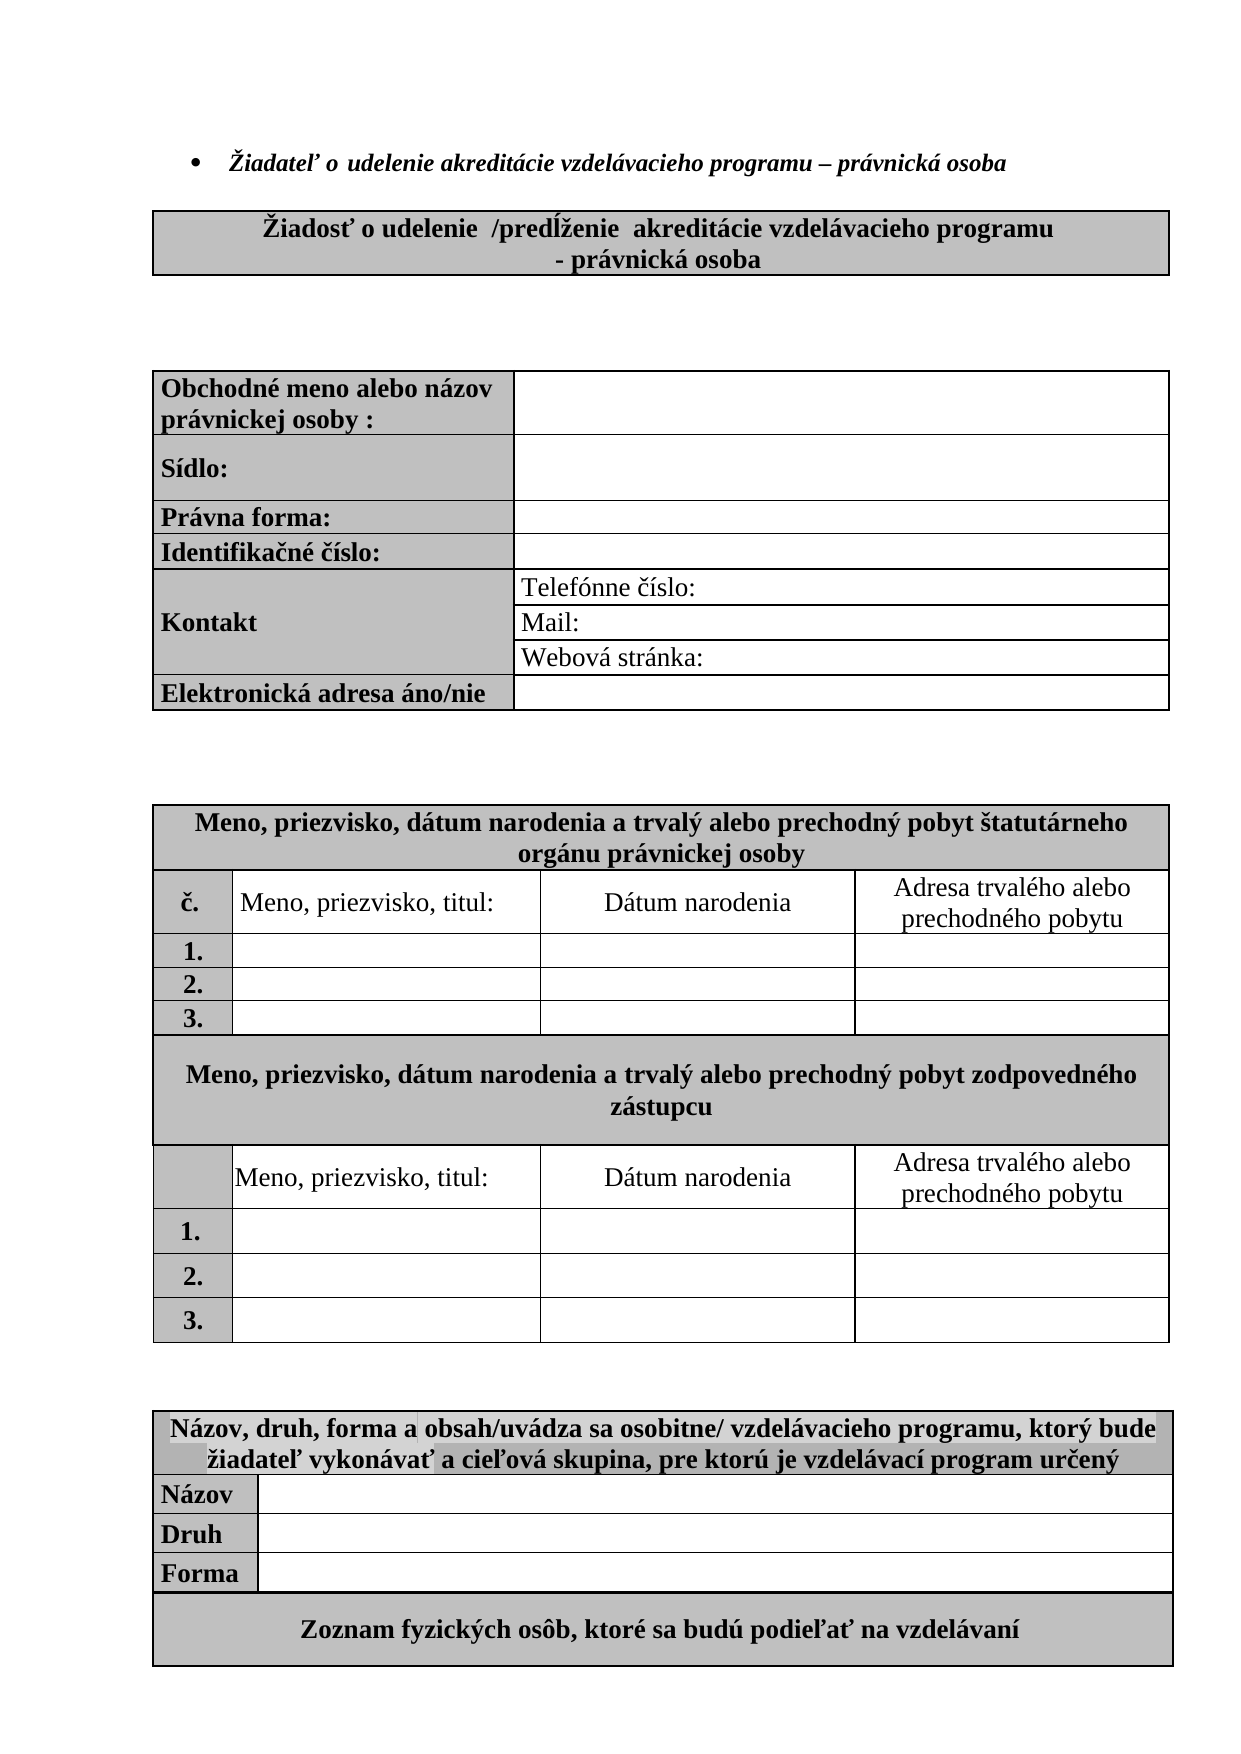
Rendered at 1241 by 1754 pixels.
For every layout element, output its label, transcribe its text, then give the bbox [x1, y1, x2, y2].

table_cell [856, 968, 1168, 1000]
table_cell [856, 934, 1168, 967]
table_cell Dátum narodenia [541, 871, 854, 933]
table_cell Meno, priezvisko, titul: [233, 1146, 540, 1208]
table_cell Sídlo: [154, 435, 513, 500]
table_cell 3. [154, 1298, 232, 1342]
table_cell [233, 1001, 540, 1034]
table_header Žiadosť o udelenie /predĺženie akreditácie vzdelávacieho programu - právnická osoba [154, 212, 1168, 274]
table_cell [515, 372, 1168, 434]
table_cell [541, 1001, 854, 1034]
table_cell [541, 1298, 854, 1342]
table_cell [856, 1298, 1168, 1342]
table_cell [259, 1553, 1172, 1591]
table_cell [259, 1475, 1172, 1513]
table_cell [233, 968, 540, 1000]
table_cell Zoznam fyzických osôb, ktoré sa budú podieľať na vzdelávaní [154, 1594, 1172, 1665]
list Žiadateľ o udelenie akreditácie vzdelávacieho programu – právnická osoba [191, 148, 1093, 176]
table_cell 1. [154, 934, 232, 967]
table_cell Meno, priezvisko, titul: [233, 871, 540, 933]
table_cell [233, 934, 540, 967]
table_cell [259, 1514, 1172, 1552]
table_cell Webová stránka: [515, 641, 1168, 674]
table_header Názov, druh, forma a obsah/uvádza sa osobitne/ vzdelávacieho programu, ktorý bude žiadateľ vykonávať a cieľová skupina, pre ktorú je vzdelávací program určený [154, 1412, 1172, 1474]
table_cell [541, 934, 854, 967]
table_cell [154, 1146, 232, 1208]
table_cell Právna forma: [154, 501, 513, 533]
table_cell 2. [154, 968, 232, 1000]
table_cell [233, 1298, 540, 1342]
table_cell Meno, priezvisko, dátum narodenia a trvalý alebo prechodný pobyt štatutárneho orgánu právnickej osoby [154, 806, 1168, 869]
table_cell [515, 435, 1168, 500]
table_cell [856, 1001, 1168, 1034]
table_cell Identifikačné číslo: [154, 534, 513, 568]
table_cell Adresa trvalého alebo prechodného pobytu [856, 871, 1168, 933]
table_cell Forma [154, 1553, 257, 1591]
table_cell [541, 1209, 854, 1253]
table_cell Elektronická adresa áno/nie [154, 675, 513, 709]
table_cell Kontakt [154, 570, 513, 674]
table_cell [856, 1254, 1168, 1297]
table_cell č. [154, 871, 232, 933]
table_cell [153, 711, 1169, 804]
table_cell [233, 1254, 540, 1297]
table_cell [515, 676, 1168, 709]
table_cell Meno, priezvisko, dátum narodenia a trvalý alebo prechodný pobyt zodpovedného zástupcu [154, 1036, 1168, 1144]
table_cell Druh [154, 1514, 257, 1552]
table_cell Obchodné meno alebo názov právnickej osoby : [154, 372, 513, 434]
table_cell [541, 968, 854, 1000]
table_cell [856, 1209, 1168, 1253]
table_cell 1. [154, 1209, 232, 1253]
table_cell [515, 534, 1168, 568]
table_cell 2. [154, 1254, 232, 1297]
table_cell Adresa trvalého alebo prechodného pobytu [856, 1146, 1168, 1208]
table_cell 3. [154, 1001, 232, 1034]
table_cell [541, 1254, 854, 1297]
table_cell Názov [154, 1475, 257, 1513]
table_cell [153, 276, 1169, 370]
table_cell [233, 1209, 540, 1253]
table_cell Telefónne číslo: [515, 570, 1168, 603]
table_cell Mail: [515, 606, 1168, 638]
table_cell [515, 501, 1168, 533]
table_cell Dátum narodenia [541, 1146, 854, 1208]
